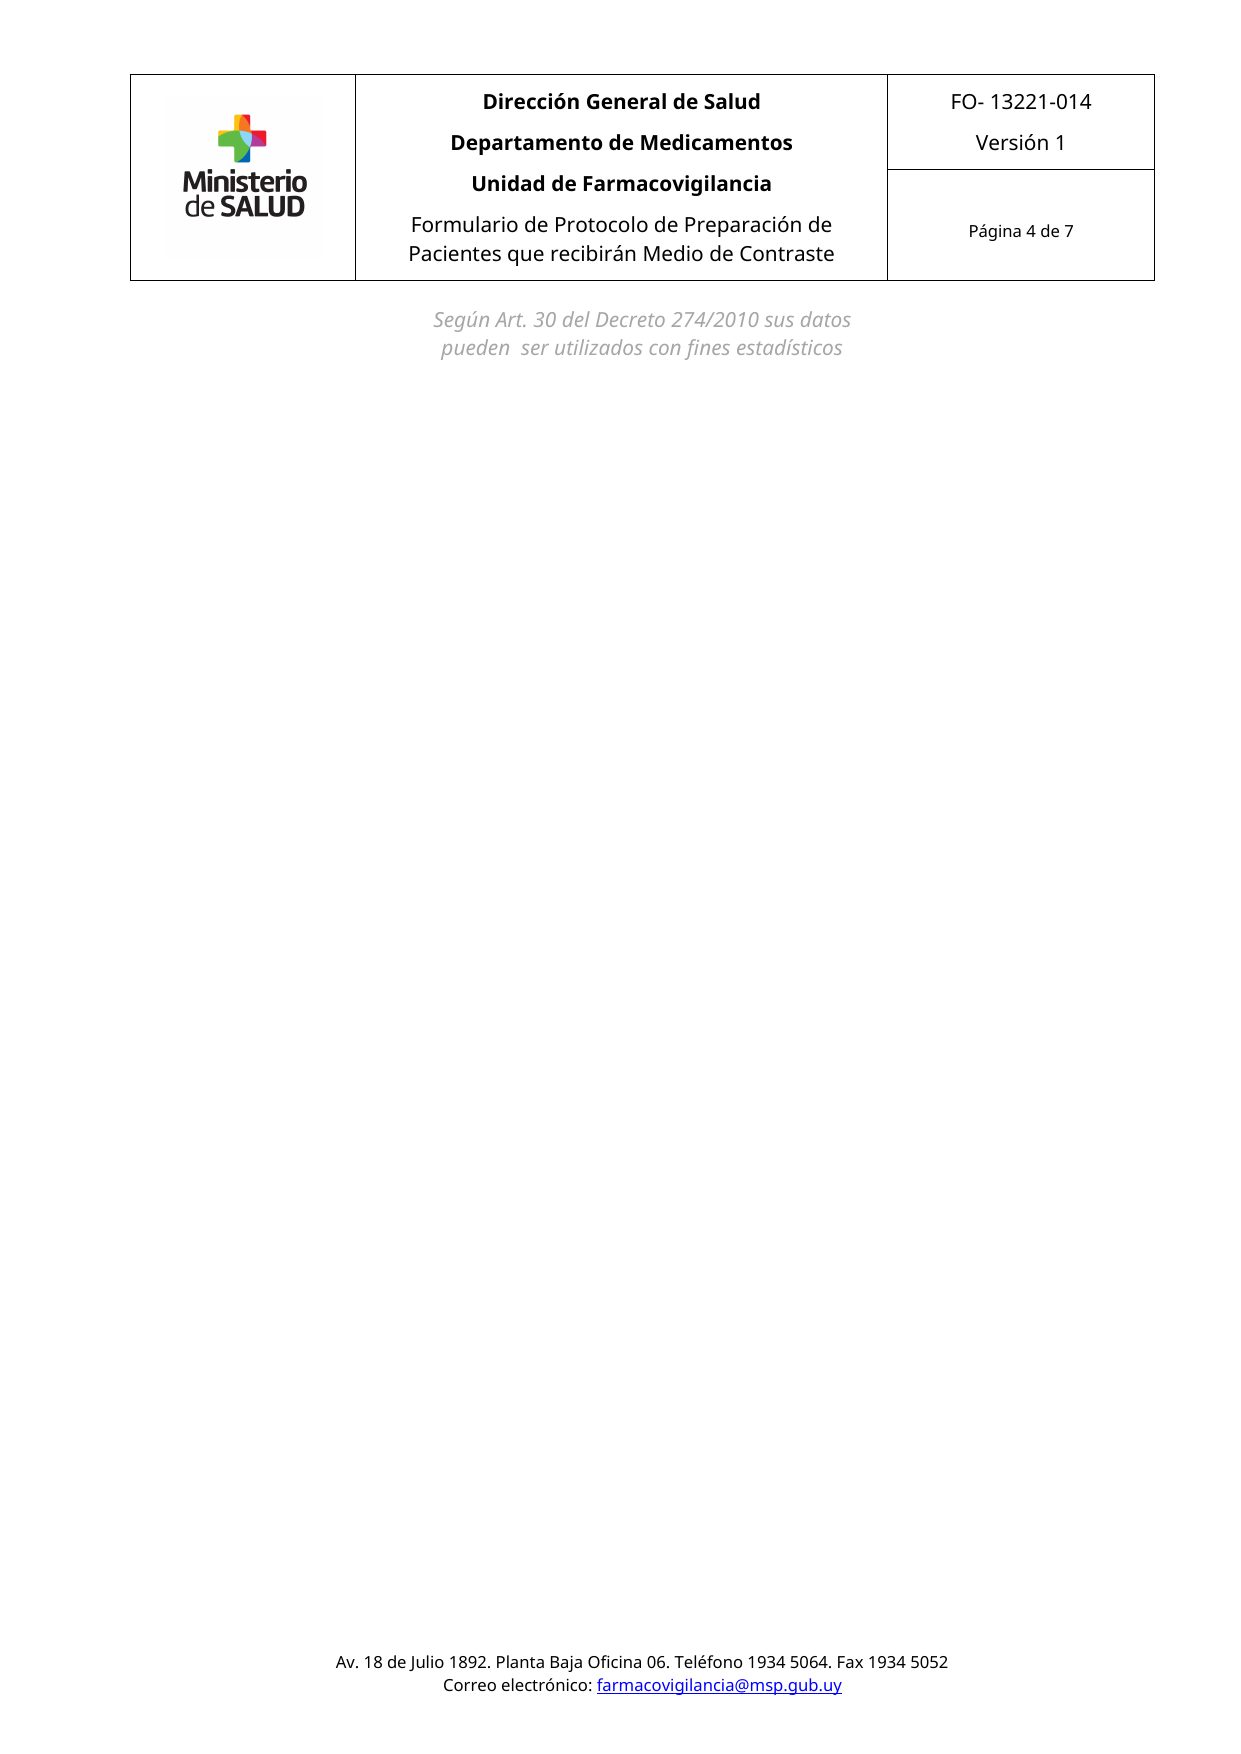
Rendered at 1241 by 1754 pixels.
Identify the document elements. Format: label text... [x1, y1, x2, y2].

picture [164, 96, 322, 258]
text pueden ser utilizados con fines estadísticos [148, 333, 1137, 362]
text Según Art. 30 del Decreto 274/2010 sus datos [148, 305, 1137, 333]
